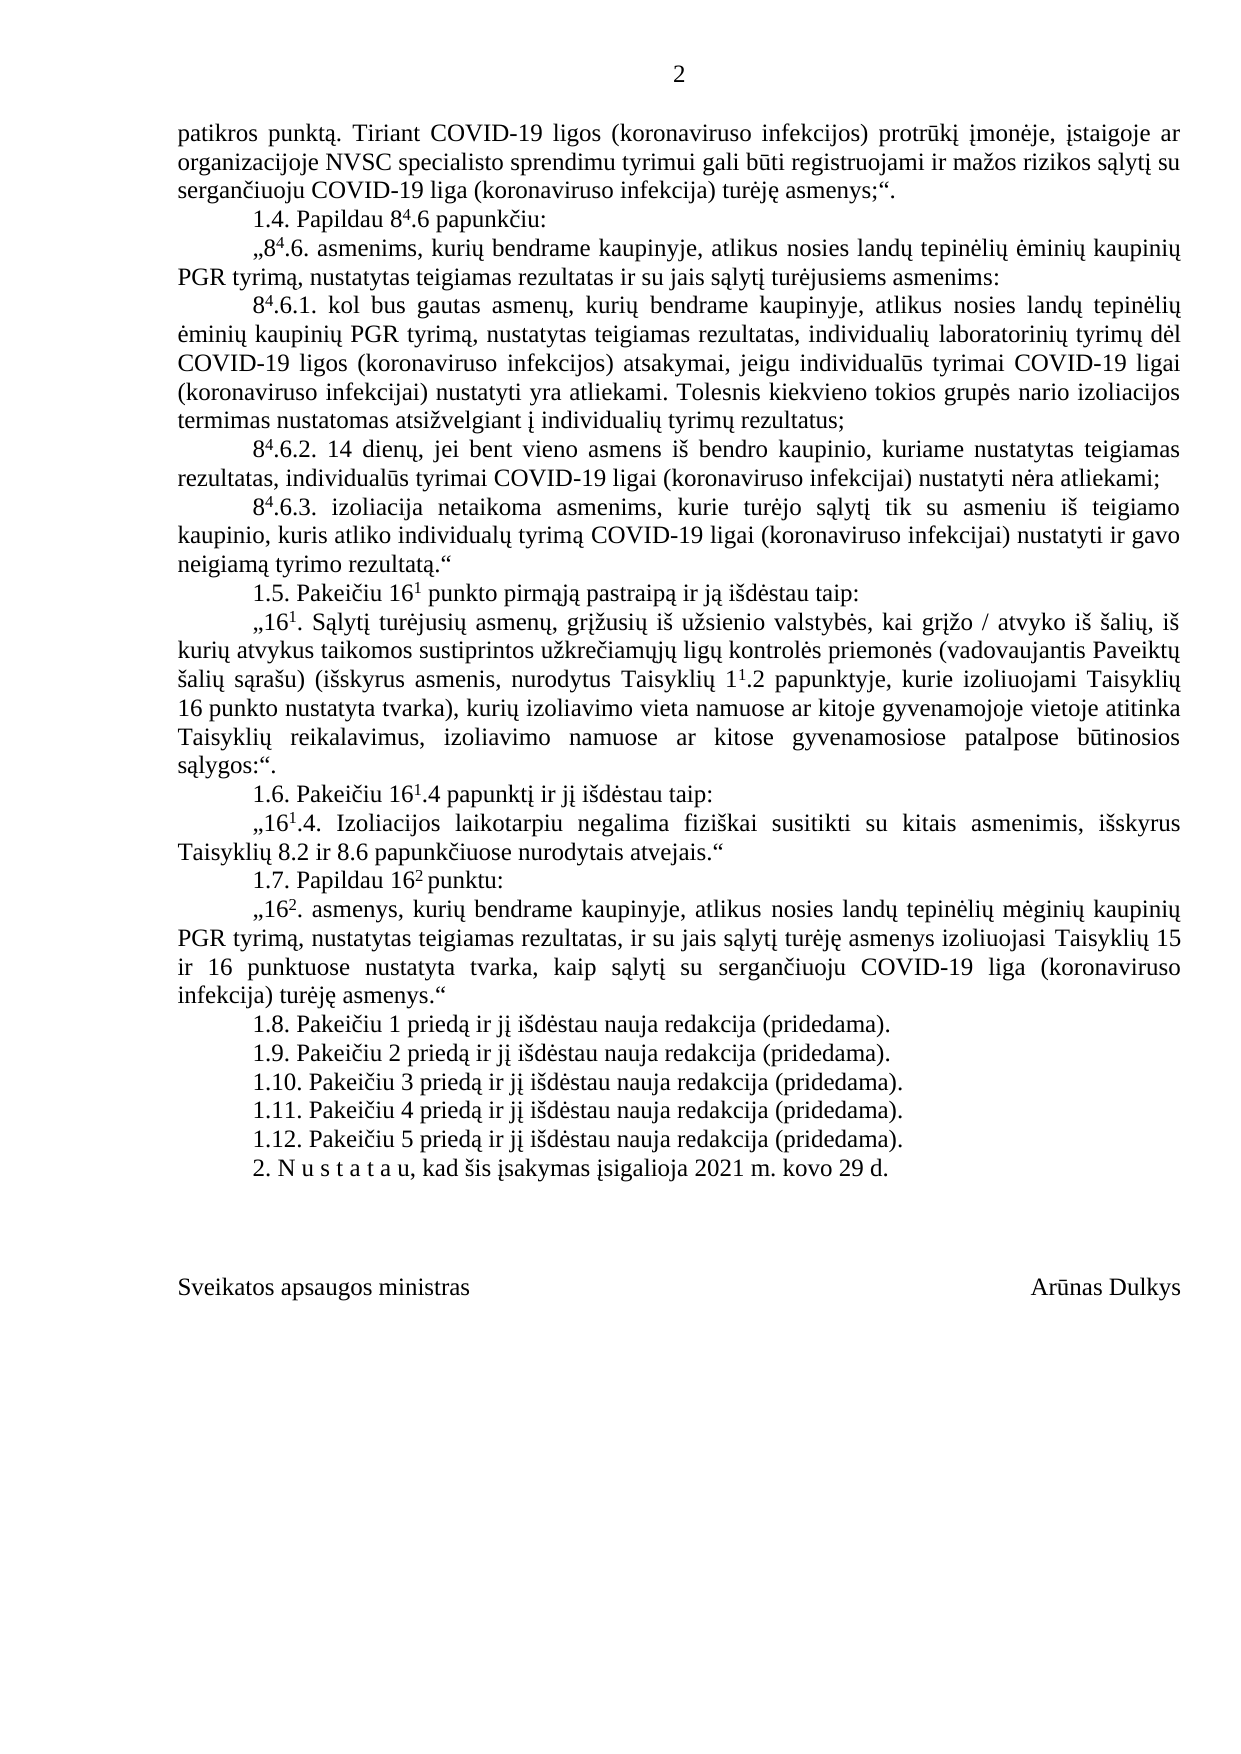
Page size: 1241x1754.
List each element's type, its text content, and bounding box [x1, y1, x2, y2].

text 1.7. Papildau 162 punktu: [177, 866, 1181, 894]
text 1.11. Pakeičiu 4 priedą ir jį išdėstau nauja redakcija (pridedama). [177, 1096, 1181, 1124]
text 84.6.1. kol bus gautas asmenų, kurių bendrame kaupinyje, atlikus nosies landų tepinėlių ėminių kaupinių PGR tyrimą, nustatytas teigiamas rezultatas, individualių laboratorinių tyrimų dėl COVID-19 ligos (koronaviruso infekcijos) atsakymai, jeigu individualūs tyrimai COVID-19 ligai (koronaviruso infekcijai) nustatyti yra atliekami. Tolesnis kiekvieno tokios grupės nario izoliacijos termimas nustatomas atsižvelgiant į individualių tyrimų rezultatus; [177, 291, 1181, 434]
text 1.4. Papildau 84.6 papunkčiu: [177, 204, 1181, 233]
text 1.12. Pakeičiu 5 priedą ir jį išdėstau nauja redakcija (pridedama). [177, 1124, 1181, 1153]
text 1.5. Pakeičiu 161 punkto pirmąją pastraipą ir ją išdėstau taip: [177, 578, 1181, 607]
text „84.6. asmenims, kurių bendrame kaupinyje, atlikus nosies landų tepinėlių ėminių kaupinių PGR tyrimą, nustatytas teigiamas rezultatas ir su jais sąlytį turėjusiems asmenims: [177, 233, 1181, 291]
text 1.6. Pakeičiu 161.4 papunktį ir jį išdėstau taip: [177, 779, 1181, 808]
text 1.9. Pakeičiu 2 priedą ir jį išdėstau nauja redakcija (pridedama). [177, 1038, 1181, 1067]
text 2. N u s t a t a u, kad šis įsakymas įsigalioja 2021 m. kovo 29 d. [177, 1153, 1181, 1182]
text „161.4. Izoliacijos laikotarpiu negalima fiziškai susitikti su kitais asmenimis, išskyrus Taisyklių 8.2 ir 8.6 papunkčiuose nurodytais atvejais.“ [177, 808, 1181, 866]
text 84.6.3. izoliacija netaikoma asmenims, kurie turėjo sąlytį tik su asmeniu iš teigiamo kaupinio, kuris atliko individualų tyrimą COVID-19 ligai (koronaviruso infekcijai) nustatyti ir gavo neigiamą tyrimo rezultatą.“ [177, 492, 1181, 578]
text „162. asmenys, kurių bendrame kaupinyje, atlikus nosies landų tepinėlių mėginių kaupinių PGR tyrimą, nustatytas teigiamas rezultatas, ir su jais sąlytį turėję asmenys izoliuojasi Taisyklių 15 ir 16 punktuose nustatyta tvarka, kaip sąlytį su sergančiuoju COVID-19 liga (koronaviruso infekcija) turėję asmenys.“ [177, 894, 1181, 1009]
text „161. Sąlytį turėjusių asmenų, grįžusių iš užsienio valstybės, kai grįžo / atvyko iš šalių, iš kurių atvykus taikomos sustiprintos užkrečiamųjų ligų kontrolės priemonės (vadovaujantis Paveiktų šalių sąrašu) (išskyrus asmenis, nurodytus Taisyklių 11.2 papunktyje, kurie izoliuojami Taisyklių 16 punkto nustatyta tvarka), kurių izoliavimo vieta namuose ar kitoje gyvenamojoje vietoje atitinka Taisyklių reikalavimus, izoliavimo namuose ar kitose gyvenamosiose patalpose būtinosios sąlygos:“. [177, 607, 1181, 779]
text Sveikatos apsaugos ministras Arūnas Dulkys [177, 1272, 1181, 1301]
text patikros punktą. Tiriant COVID-19 ligos (koronaviruso infekcijos) protrūkį įmonėje, įstaigoje ar organizacijoje NVSC specialisto sprendimu tyrimui gali būti registruojami ir mažos rizikos sąlytį su sergančiuoju COVID-19 liga (koronaviruso infekcija) turėję asmenys;“. [177, 118, 1181, 204]
text 1.10. Pakeičiu 3 priedą ir jį išdėstau nauja redakcija (pridedama). [177, 1067, 1181, 1096]
text 1.8. Pakeičiu 1 priedą ir jį išdėstau nauja redakcija (pridedama). [177, 1009, 1181, 1038]
text 84.6.2. 14 dienų, jei bent vieno asmens iš bendro kaupinio, kuriame nustatytas teigiamas rezultatas, individualūs tyrimai COVID-19 ligai (koronaviruso infekcijai) nustatyti nėra atliekami; [177, 434, 1181, 492]
